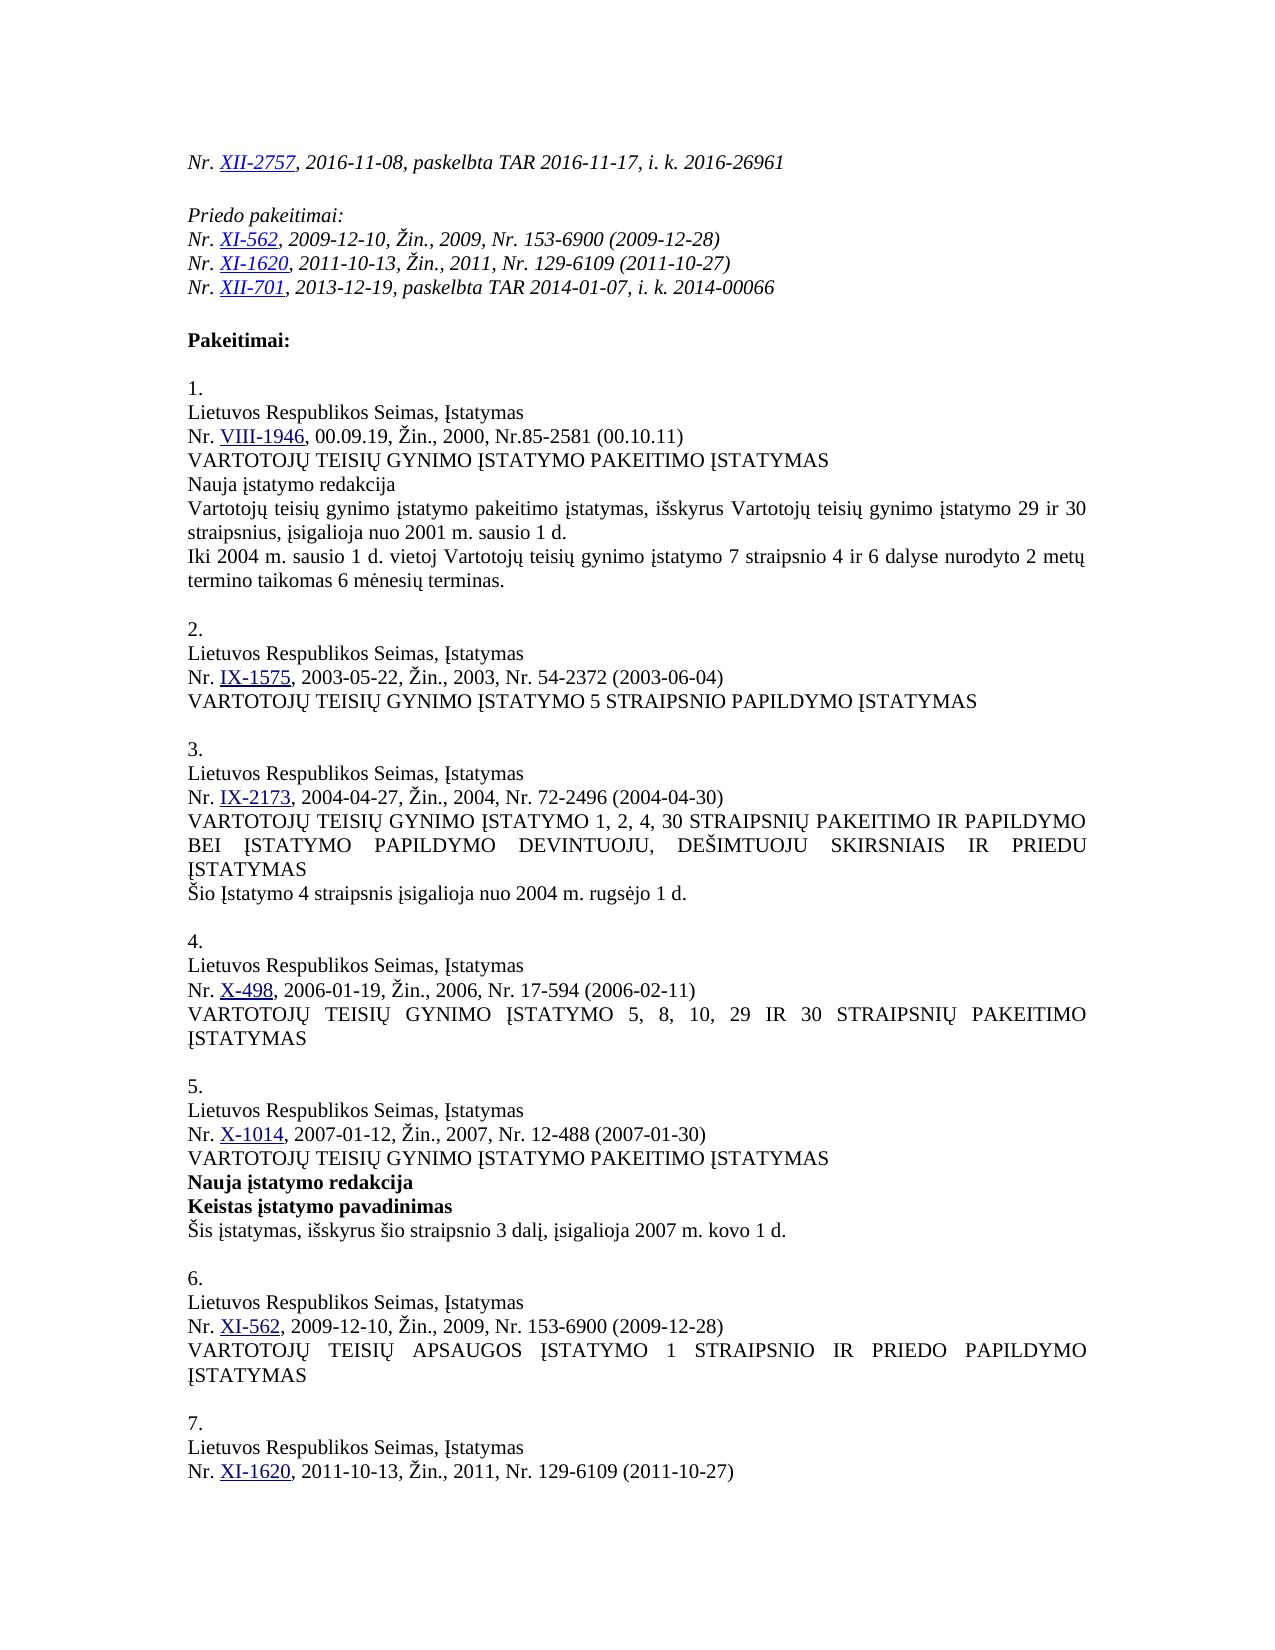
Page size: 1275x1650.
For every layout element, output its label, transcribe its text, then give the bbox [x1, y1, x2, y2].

text Lietuvos Respublikos Seimas, Įstatymas [187, 1098, 1087, 1122]
text 4. [187, 929, 1087, 953]
text Nr. X-498, 2006-01-19, Žin., 2006, Nr. 17-594 (2006-02-11) [187, 977, 1087, 1002]
text Lietuvos Respublikos Seimas, Įstatymas [187, 641, 1087, 665]
text Lietuvos Respublikos Seimas, Įstatymas [187, 761, 1087, 785]
text VARTOTOJŲ TEISIŲ GYNIMO ĮSTATYMO 5, 8, 10, 29 IR 30 STRAIPSNIŲ PAKEITIMO ĮSTATYMAS [187, 1002, 1087, 1050]
text VARTOTOJŲ TEISIŲ GYNIMO ĮSTATYMO PAKEITIMO ĮSTATYMAS [187, 448, 1087, 472]
text Nauja įstatymo redakcija [187, 472, 1087, 496]
text 7. [187, 1411, 1087, 1435]
text Nr. XI-1620, 2011-10-13, Žin., 2011, Nr. 129-6109 (2011-10-27) [187, 1459, 1087, 1483]
text Nr. XI-562, 2009-12-10, Žin., 2009, Nr. 153-6900 (2009-12-28) [187, 227, 1087, 251]
text VARTOTOJŲ TEISIŲ GYNIMO ĮSTATYMO 1, 2, 4, 30 STRAIPSNIŲ PAKEITIMO IR PAPILDYMO BEI ĮSTATYMO PAPILDYMO DEVINTUOJU, DEŠIMTUOJU SKIRSNIAIS IR PRIEDU ĮSTATYMAS [187, 809, 1087, 881]
text VARTOTOJŲ TEISIŲ APSAUGOS ĮSTATYMO 1 STRAIPSNIO IR PRIEDO PAPILDYMO ĮSTATYMAS [187, 1338, 1087, 1387]
text VARTOTOJŲ TEISIŲ GYNIMO ĮSTATYMO PAKEITIMO ĮSTATYMAS [187, 1146, 1087, 1170]
text Nr. IX-2173, 2004-04-27, Žin., 2004, Nr. 72-2496 (2004-04-30) [187, 785, 1087, 809]
text Lietuvos Respublikos Seimas, Įstatymas [187, 1290, 1087, 1314]
text 2. [187, 617, 1087, 641]
text Nr. IX-1575, 2003-05-22, Žin., 2003, Nr. 54-2372 (2003-06-04) [187, 665, 1087, 689]
text Nr. XI-1620, 2011-10-13, Žin., 2011, Nr. 129-6109 (2011-10-27) [187, 251, 1087, 275]
text Keistas įstatymo pavadinimas [187, 1194, 1087, 1218]
text Priedo pakeitimai: [187, 203, 1087, 227]
text Iki 2004 m. sausio 1 d. vietoj Vartotojų teisių gynimo įstatymo 7 straipsnio 4 ir 6 dalyse nurodyto 2 metų termino taikomas 6 mėnesių terminas. [187, 544, 1087, 592]
text 6. [187, 1266, 1087, 1290]
text Lietuvos Respublikos Seimas, Įstatymas [187, 1435, 1087, 1459]
text Nr. X-1014, 2007-01-12, Žin., 2007, Nr. 12-488 (2007-01-30) [187, 1122, 1087, 1146]
text Pakeitimai: [187, 328, 1087, 352]
text Nr. XII-2757, 2016-11-08, paskelbta TAR 2016-11-17, i. k. 2016-26961 [187, 150, 1087, 174]
text Lietuvos Respublikos Seimas, Įstatymas [187, 400, 1087, 424]
text Nr. XI-562, 2009-12-10, Žin., 2009, Nr. 153-6900 (2009-12-28) [187, 1314, 1087, 1338]
text VARTOTOJŲ TEISIŲ GYNIMO ĮSTATYMO 5 STRAIPSNIO PAPILDYMO ĮSTATYMAS [187, 689, 1087, 713]
text Lietuvos Respublikos Seimas, Įstatymas [187, 953, 1087, 977]
text Šis įstatymas, išskyrus šio straipsnio 3 dalį, įsigalioja 2007 m. kovo 1 d. [187, 1218, 1087, 1242]
text Šio Įstatymo 4 straipsnis įsigalioja nuo 2004 m. rugsėjo 1 d. [187, 881, 1087, 905]
text Nr. XII-701, 2013-12-19, paskelbta TAR 2014-01-07, i. k. 2014-00066 [187, 275, 1087, 299]
text 3. [187, 737, 1087, 761]
text 5. [187, 1074, 1087, 1098]
text Nr. VIII-1946, 00.09.19, Žin., 2000, Nr.85-2581 (00.10.11) [187, 424, 1087, 448]
text Vartotojų teisių gynimo įstatymo pakeitimo įstatymas, išskyrus Vartotojų teisių gynimo įstatymo 29 ir 30 straipsnius, įsigalioja nuo 2001 m. sausio 1 d. [187, 496, 1087, 544]
text Nauja įstatymo redakcija [187, 1170, 1087, 1194]
text 1. [187, 376, 1087, 400]
